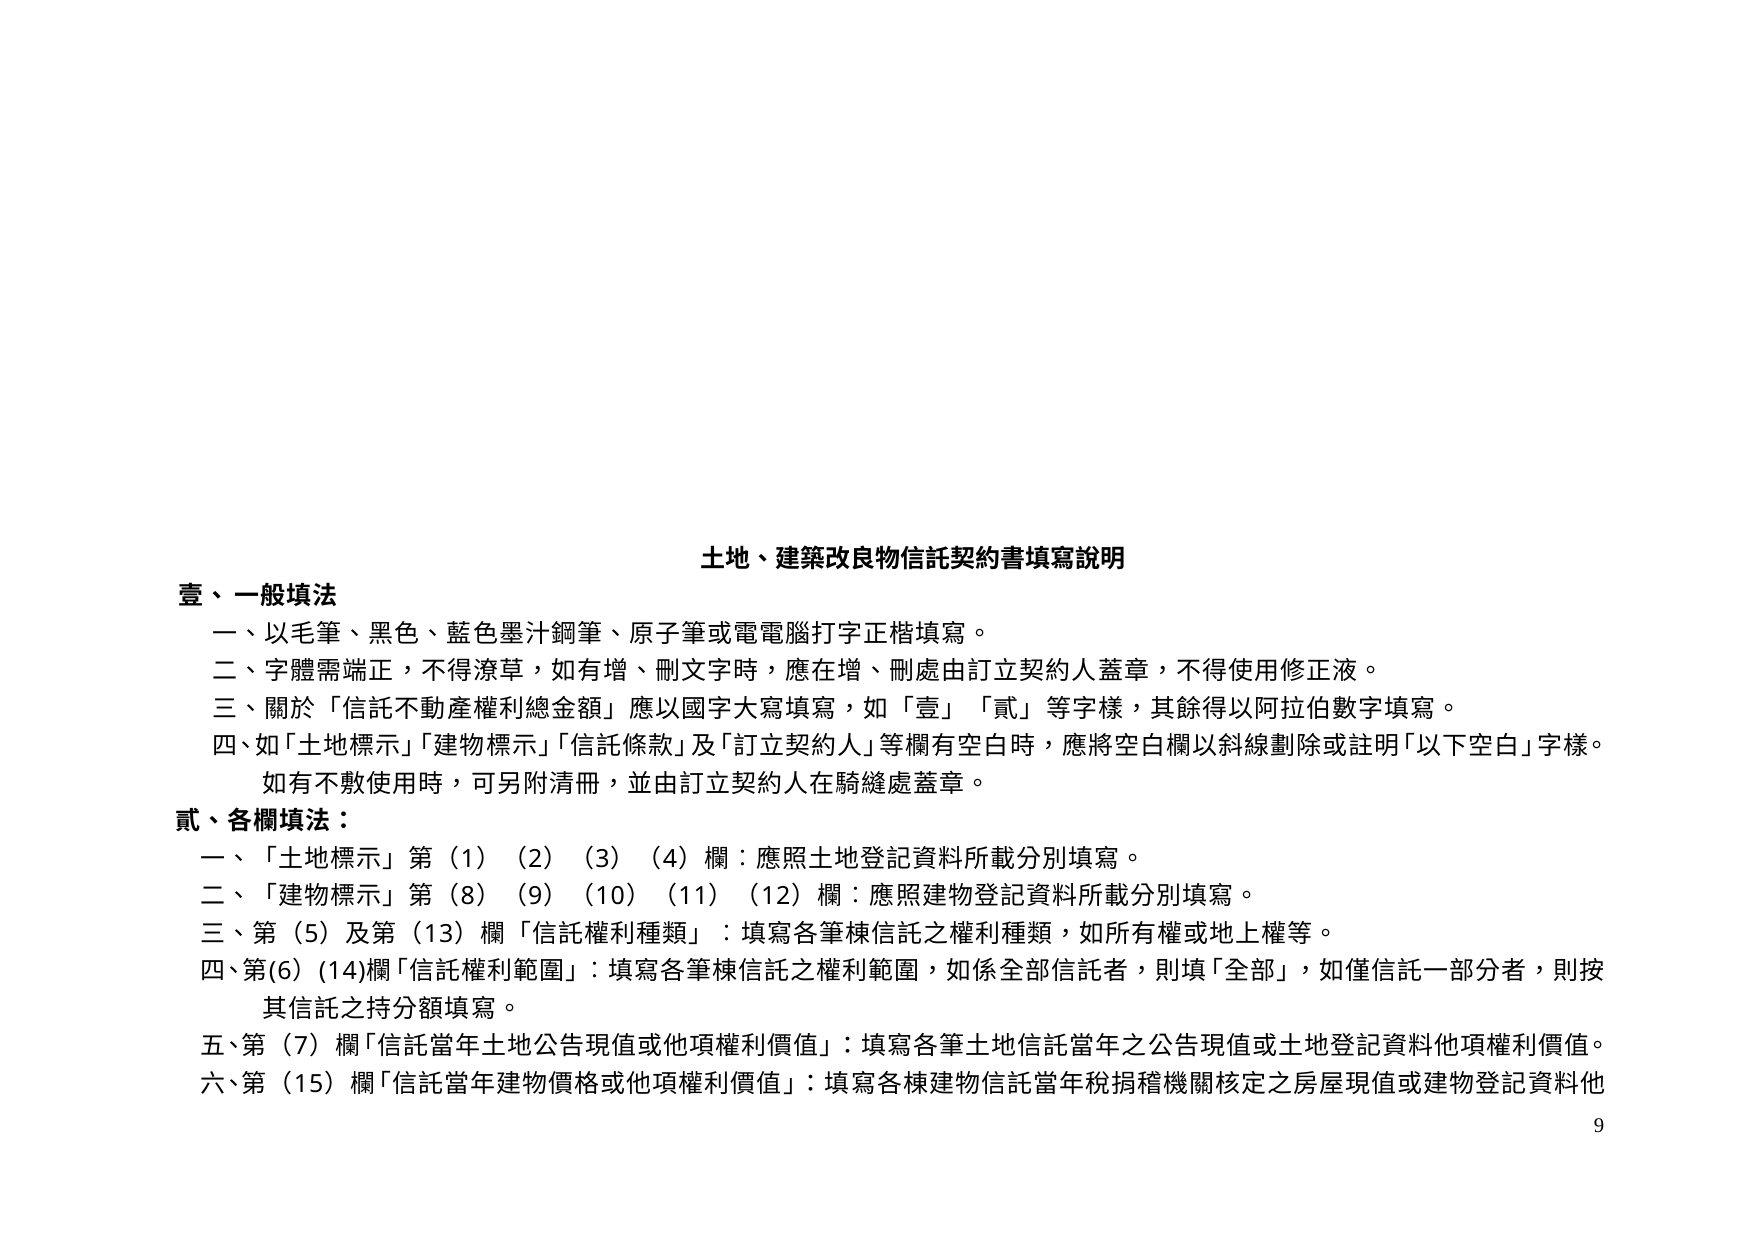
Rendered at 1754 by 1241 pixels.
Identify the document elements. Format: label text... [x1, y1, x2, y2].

text 二、字體需端正，不得潦草，如有增、刪文字時，應在增、刪處由訂立契約人蓋章，不得使用修正液。 [212, 650, 1604, 688]
text 一、「土地標示」第（1）（2）（3）（4）欄︰應照土地登記資料所載分別填寫。 [200, 838, 1604, 875]
text 二、「建物標示」第（8）（9）（10）（11）（12）欄︰應照建物登記資料所載分別填寫。 [200, 875, 1604, 913]
text 三、第（5）及第（13）欄「信託權利種類」︰填寫各筆棟信託之權利種類，如所有權或地上權等。 [200, 913, 1604, 950]
text 三、關於「信託不動產權利總金額」應以國字大寫填寫，如「壹」「貳」等字樣，其餘得以阿拉伯數字填寫。 [212, 688, 1604, 725]
text 五、第（7）欄「信託當年土地公告現值或他項權利價值」：填寫各筆土地信託當年之公告現值或土地登記資料他項權利價值。 [200, 1025, 1604, 1063]
list 一般填法 [178, 575, 1604, 613]
text 四、如「土地標示」「建物標示」「信託條款」及「訂立契約人」等欄有空白時，應將空白欄以斜線劃除或註明「以下空白」字樣。如有不敷使用時，可另附清冊，並由訂立契約人在騎縫處蓋章。 [212, 725, 1604, 800]
text 六、第（15）欄「信託當年建物價格或他項權利價值」：填寫各棟建物信託當年稅捐稽機關核定之房屋現值或建物登記資料他 [200, 1063, 1604, 1100]
text 土地、建築改良物信託契約書填寫說明 [225, 538, 1601, 575]
text 貳、各欄填法： [150, 800, 1604, 838]
text 四、第(6）(14)欄「信託權利範圍」︰填寫各筆棟信託之權利範圍，如係全部信託者，則填「全部」，如僅信託一部分者，則按其信託之持分額填寫。 [200, 950, 1604, 1025]
text 一、以毛筆、黑色、藍色墨汁鋼筆、原子筆或電電腦打字正楷填寫。 [150, 613, 1604, 650]
